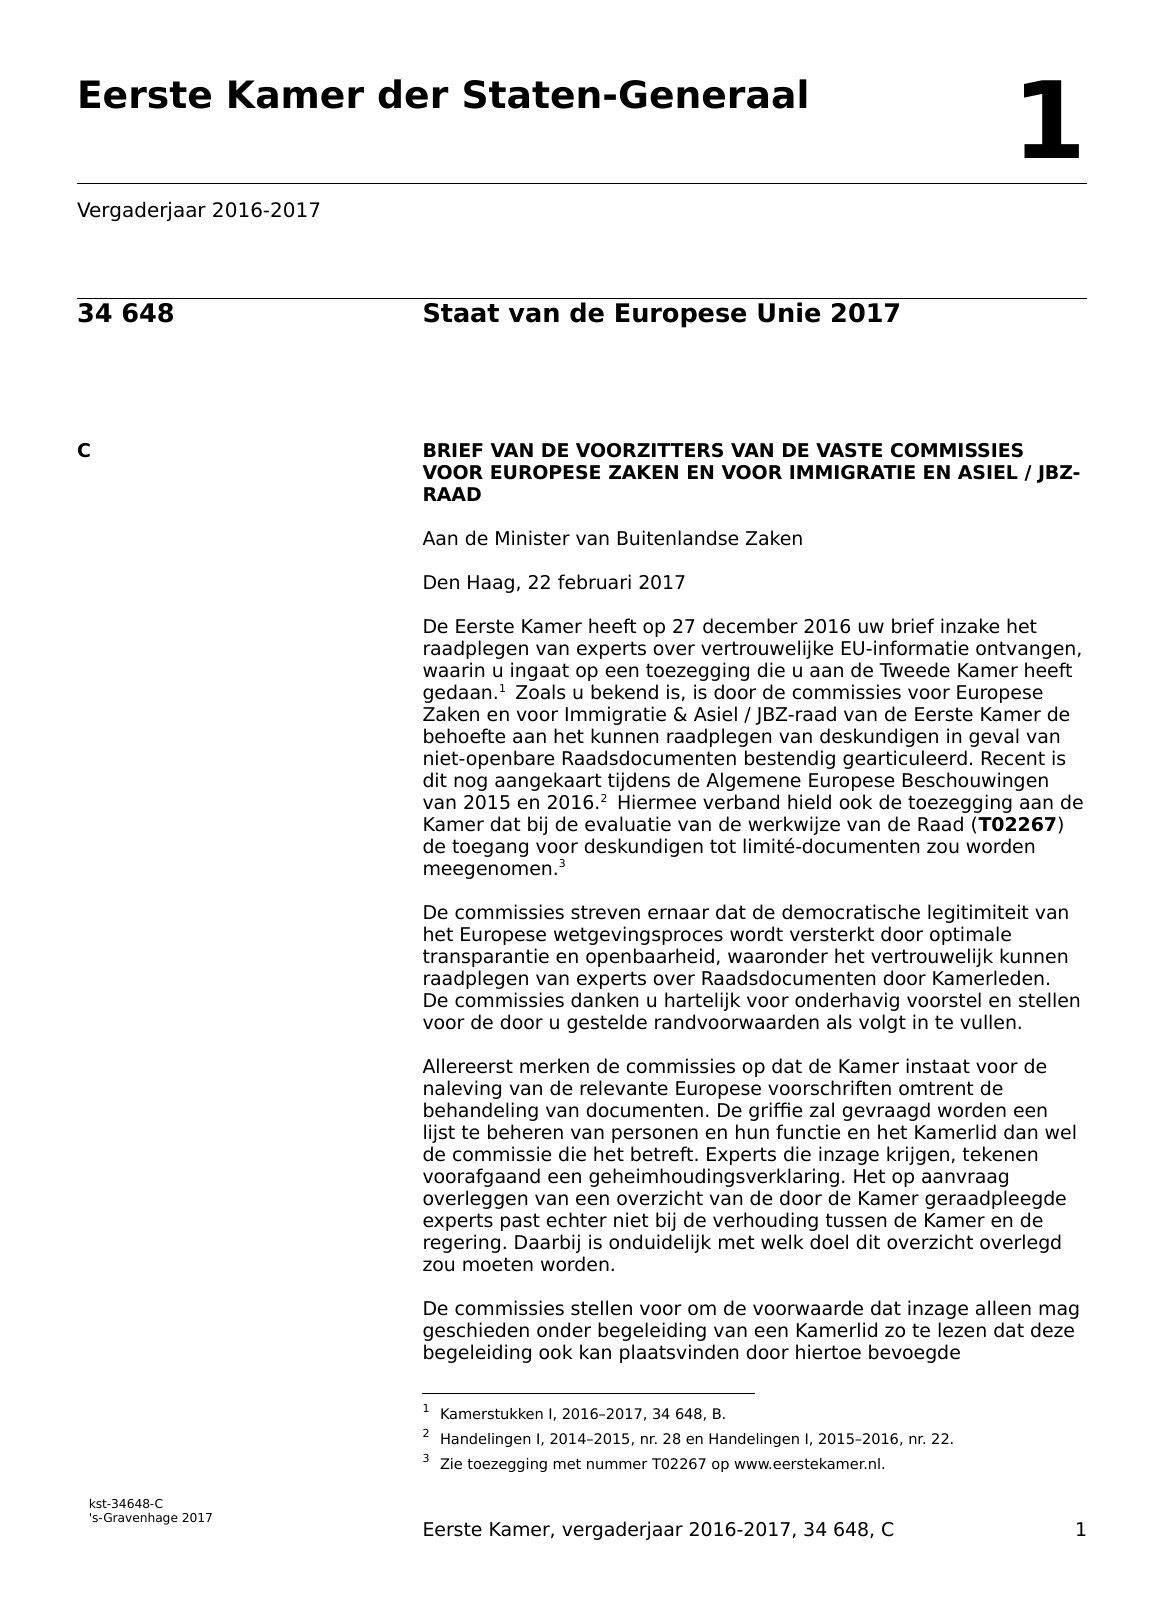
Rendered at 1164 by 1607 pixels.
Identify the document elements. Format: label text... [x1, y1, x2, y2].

text kst-34648-C [88, 1497, 323, 1511]
table_header Eerste Kamer der Staten-Generaal [77, 59, 886, 183]
text Aan de Minister van Buitenlandse Zaken [422, 528, 1087, 550]
text Den Haag, 22 februari 2017 [422, 572, 1087, 594]
text Kamerstukken I, 2016–2017, 34 648, B. [422, 1402, 1087, 1424]
text 's-Gravenhage 2017 [88, 1511, 323, 1525]
text Zie toezegging met nummer T02267 op www.eerstekamer.nl. [422, 1452, 1087, 1474]
text Handelingen I, 2014–2015, nr. 28 en Handelingen I, 2015–2016, nr. 22. [422, 1427, 1087, 1449]
text De Eerste Kamer heeft op 27 december 2016 uw brief inzake het raadplegen van experts over vertrouwelijke EU-informatie ontvangen, waarin u ingaat op een toezegging die u aan de Tweede Kamer heeft gedaan. Zoals u bekend is, is door de commissies voor Europese Zaken en voor Immigratie & Asiel / JBZ-raad van de Eerste Kamer de behoefte aan het kunnen raadplegen van deskundigen in geval van niet-openbare Raadsdocumenten bestendig gearticuleerd. Recent is dit nog aangekaart tijdens de Algemene Europese Beschouwingen van 2015 en 2016. Hiermee verband hield ook de toezegging aan de Kamer dat bij de evaluatie van de werkwijze van de Raad (T02267) de toegang voor deskundigen tot limité-documenten zou worden meegenomen. [422, 616, 1087, 880]
text De commissies streven ernaar dat de democratische legitimiteit van het Europese wetgevingsproces wordt versterkt door optimale transparantie en openbaarheid, waaronder het vertrouwelijk kunnen raadplegen van experts over Raadsdocumenten door Kamerleden. [422, 902, 1087, 990]
text Allereerst merken de commissies op dat de Kamer instaat voor de naleving van de relevante Europese voorschriften omtrent de behandeling van documenten. De griffie zal gevraagd worden een lijst te beheren van personen en hun functie en het Kamerlid dan wel de commissie die het betreft. Experts die inzage krijgen, tekenen voorafgaand een geheimhoudingsverklaring. Het op aanvraag overleggen van een overzicht van de door de Kamer geraadpleegde experts past echter niet bij de verhouding tussen de Kamer en de regering. Daarbij is onduidelijk met welk doel dit overzicht overlegd zou moeten worden. [422, 1056, 1087, 1276]
table_header 1 [886, 59, 1087, 183]
text De commissies danken u hartelijk voor onderhavig voorstel en stellen voor de door u gestelde randvoorwaarden als volgt in te vullen. [422, 990, 1087, 1034]
text De commissies stellen voor om de voorwaarde dat inzage alleen mag geschieden onder begeleiding van een Kamerlid zo te lezen dat deze begeleiding ook kan plaatsvinden door hiertoe bevoegde [422, 1298, 1087, 1364]
table_cell Vergaderjaar 2016-2017 [77, 184, 1087, 298]
subtitle 34 648 Staat van de Europese Unie 2017 [77, 299, 1087, 329]
subtitle C BRIEF VAN DE VOORZITTERS VAN DE VASTE COMMISSIES VOOR EUROPESE ZAKEN EN VOOR IMMIGRATIE EN ASIEL / JBZ-RAAD [77, 440, 1087, 506]
